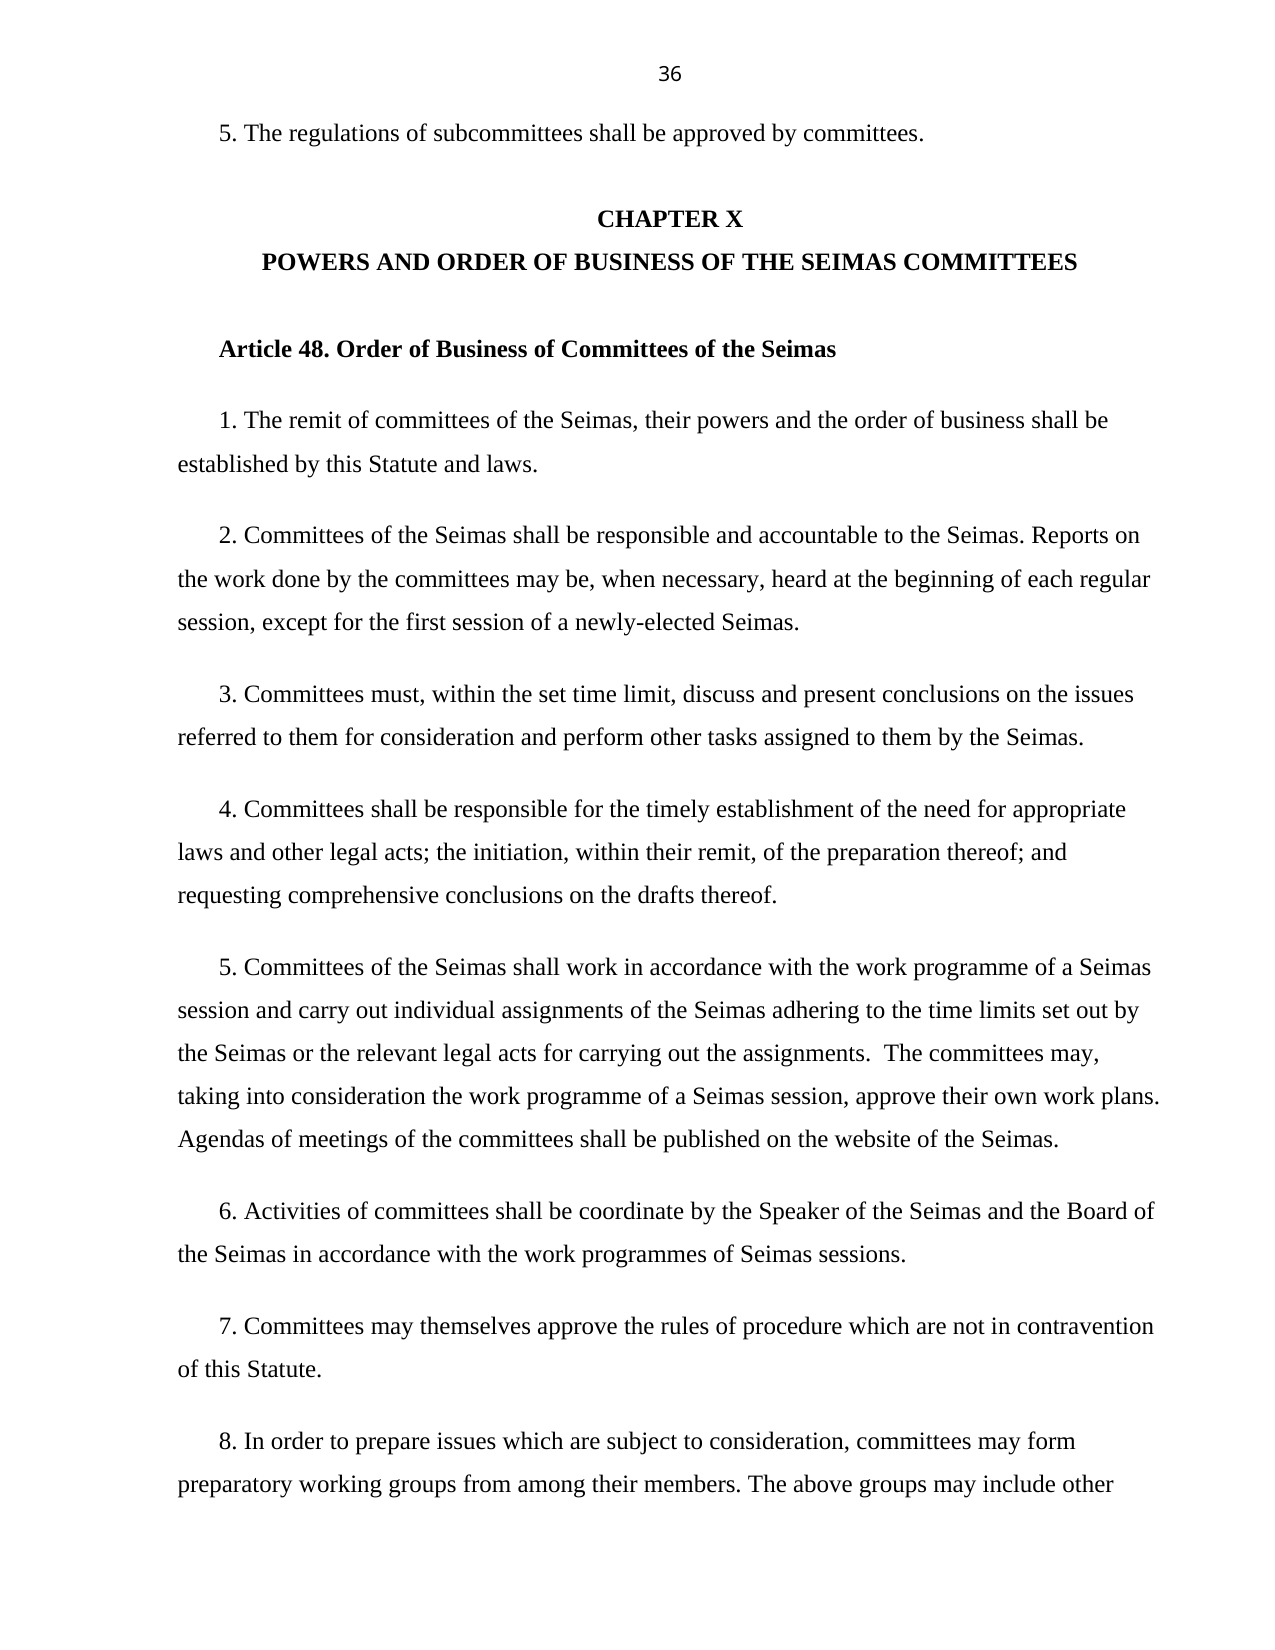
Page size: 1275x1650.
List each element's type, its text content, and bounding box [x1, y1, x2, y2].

text 1. The remit of committees of the Seimas, their powers and the order of business shall be established by this Statute and laws. [177, 406, 1163, 477]
text 2. Committees of the Seimas shall be responsible and accountable to the Seimas. Reports on the work done by the committees may be, when necessary, heard at the beginning of each regular session, except for the first session of a newly-elected Seimas. [177, 521, 1163, 636]
text 5. The regulations of subcommittees shall be approved by committees. [177, 118, 1163, 147]
text 8. In order to prepare issues which are subject to consideration, committees may form preparatory working groups from among their members. The above groups may include other [177, 1426, 1163, 1498]
text 4. Committees shall be responsible for the timely establishment of the need for appropriate laws and other legal acts; the initiation, within their remit, of the preparation thereof; and requesting comprehensive conclusions on the drafts thereof. [177, 794, 1163, 909]
text Article 48. Order of Business of Committees of the Seimas [177, 334, 1163, 362]
text 5. Committees of the Seimas shall work in accordance with the work programme of a Seimas session and carry out individual assignments of the Seimas adhering to the time limits set out by the Seimas or the relevant legal acts for carrying out the assignments. The committees may, taking into consideration the work programme of a Seimas session, approve their own work plans. Agendas of meetings of the committees shall be published on the website of the Seimas. [177, 952, 1163, 1153]
text Powers and ORDER OF BUSINESS of the Seimas Committees [177, 247, 1163, 276]
text 7. Committees may themselves approve the rules of procedure which are not in contravention of this Statute. [177, 1311, 1163, 1383]
text Chapter X [177, 204, 1163, 233]
text 6. Activities of committees shall be coordinate by the Speaker of the Seimas and the Board of the Seimas in accordance with the work programmes of Seimas sessions. [177, 1196, 1163, 1268]
text 3. Committees must, within the set time limit, discuss and present conclusions on the issues referred to them for consideration and perform other tasks assigned to them by the Seimas. [177, 679, 1163, 751]
